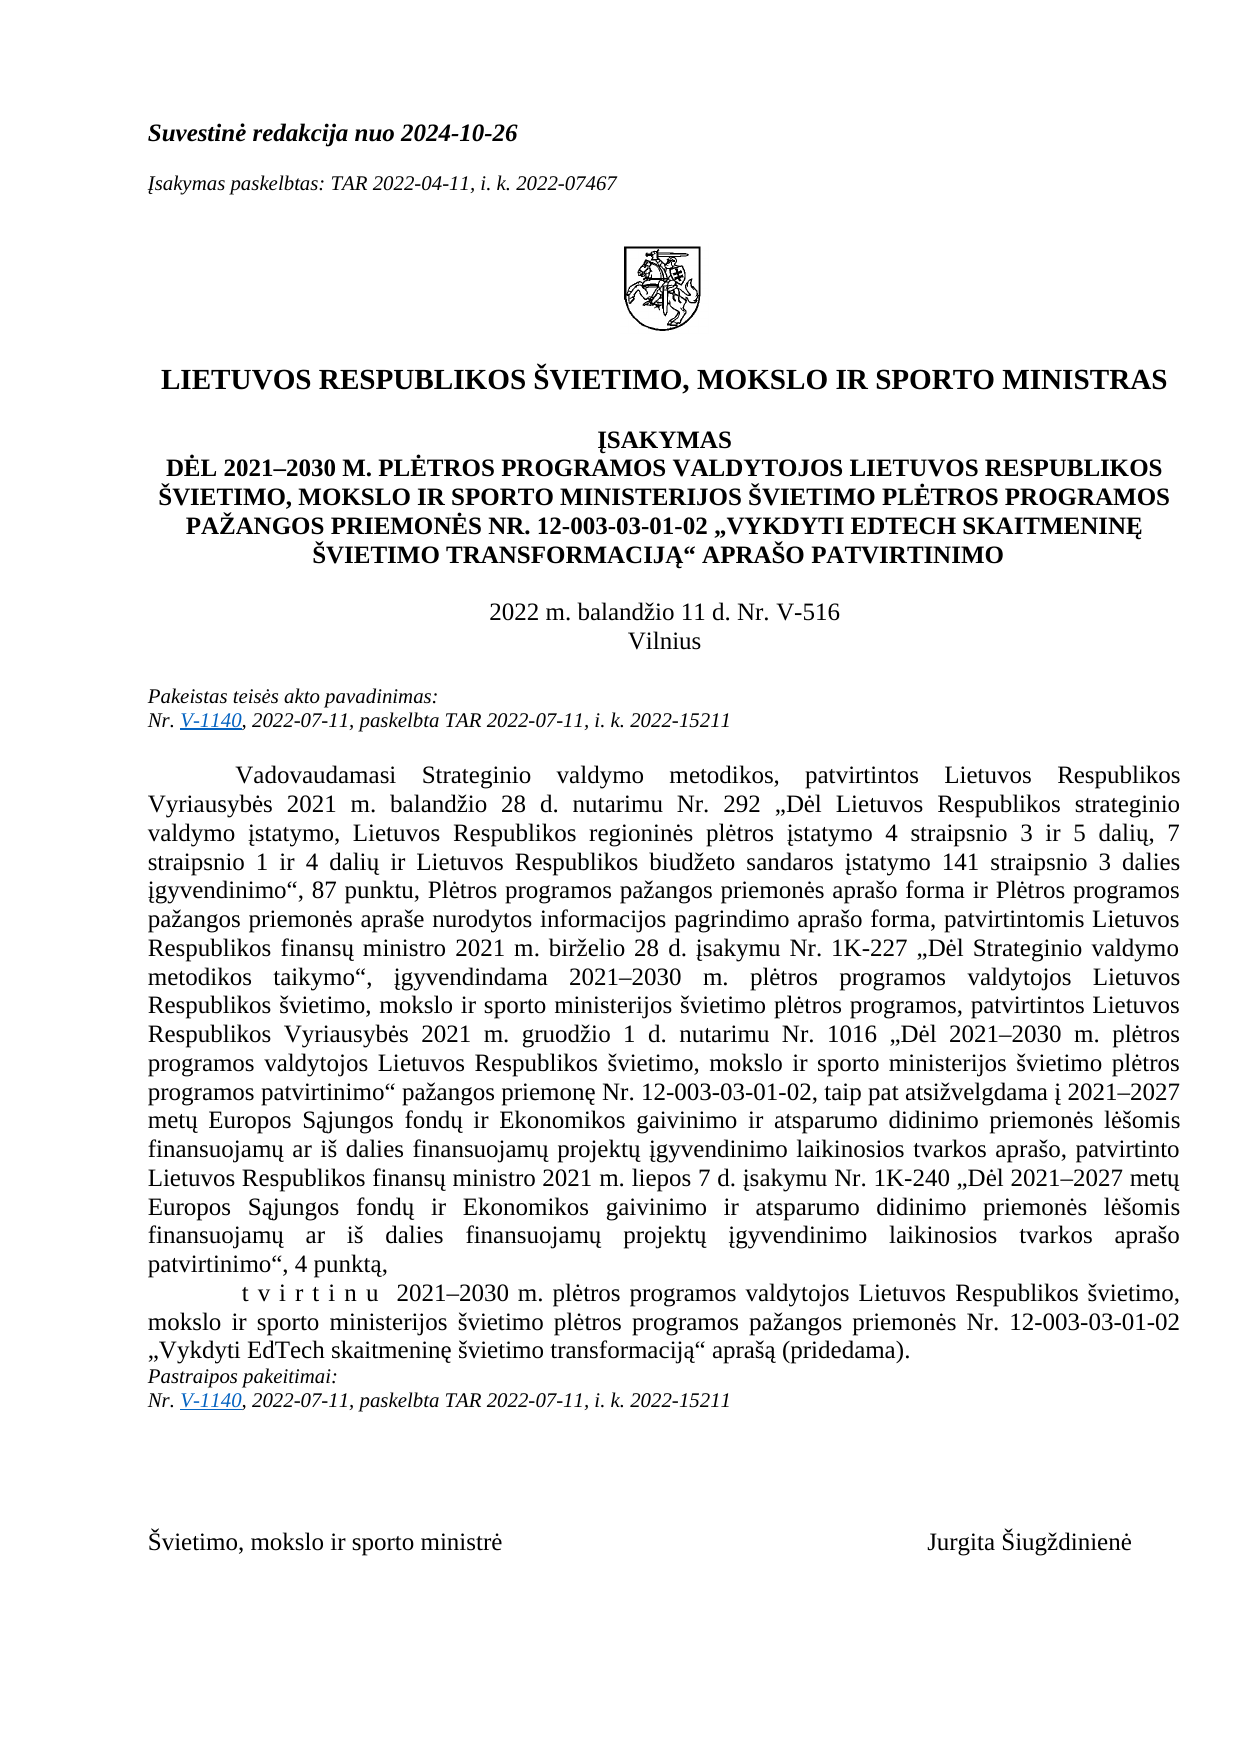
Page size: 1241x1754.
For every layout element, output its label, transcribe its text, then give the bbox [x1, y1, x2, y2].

text Nr. V-1140, 2022-07-11, paskelbta TAR 2022-07-11, i. k. 2022-15211 [148, 708, 1181, 732]
text Pakeistas teisės akto pavadinimas: [148, 683, 1181, 708]
subtitle 2022 m. balandžio 11 d. Nr. V-516 [148, 597, 1181, 626]
text Įsakymas paskelbtas: TAR 2022-04-11, i. k. 2022-07467 [148, 171, 1181, 195]
text Švietimo, mokslo ir sporto ministrė Jurgita Šiugždinienė [148, 1527, 1181, 1556]
text Nr. V-1140, 2022-07-11, paskelbta TAR 2022-07-11, i. k. 2022-15211 [148, 1388, 1181, 1412]
text Pastraipos pakeitimai: [148, 1364, 1181, 1388]
text Vadovaudamasi Strateginio valdymo metodikos, patvirtintos Lietuvos Respublikos Vyriausybės 2021 m. balandžio 28 d. nutarimu Nr. 292 „Dėl Lietuvos Respublikos strateginio valdymo įstatymo, Lietuvos Respublikos regioninės plėtros įstatymo 4 straipsnio 3 ir 5 dalių, 7 straipsnio 1 ir 4 dalių ir Lietuvos Respublikos biudžeto sandaros įstatymo 141 straipsnio 3 dalies įgyvendinimo“, 87 punktu, Plėtros programos pažangos priemonės aprašo forma ir Plėtros programos pažangos priemonės apraše nurodytos informacijos pagrindimo aprašo forma, patvirtintomis Lietuvos Respublikos finansų ministro 2021 m. birželio 28 d. įsakymu Nr. 1K-227 „Dėl Strateginio valdymo metodikos taikymo“, įgyvendindama 2021–2030 m. plėtros programos valdytojos Lietuvos Respublikos švietimo, mokslo ir sporto ministerijos švietimo plėtros programos, patvirtintos Lietuvos Respublikos Vyriausybės 2021 m. gruodžio 1 d. nutarimu Nr. 1016 „Dėl 2021–2030 m. plėtros programos valdytojos Lietuvos Respublikos švietimo, mokslo ir sporto ministerijos švietimo plėtros programos patvirtinimo“ pažangos priemonę Nr. 12-003-03-01-02, taip pat atsižvelgdama į 2021–2027 metų Europos Sąjungos fondų ir Ekonomikos gaivinimo ir atsparumo didinimo priemonės lėšomis finansuojamų ar iš dalies finansuojamų projektų įgyvendinimo laikinosios tvarkos aprašo, patvirtinto Lietuvos Respublikos finansų ministro 2021 m. liepos 7 d. įsakymu Nr. 1K-240 „Dėl 2021–2027 metų Europos Sąjungos fondų ir Ekonomikos gaivinimo ir atsparumo didinimo priemonės lėšomis finansuojamų ar iš dalies finansuojamų projektų įgyvendinimo laikinosios tvarkos aprašo patvirtinimo“, 4 punktą, [148, 760, 1181, 1278]
text ĮSAKYMAS [148, 425, 1181, 453]
text t v i r t i n u 2021–2030 m. plėtros programos valdytojos Lietuvos Respublikos švietimo, mokslo ir sporto ministerijos švietimo plėtros programos pažangos priemonės Nr. 12-003-03-01-02 „Vykdyti EdTech skaitmeninę švietimo transformaciją“ aprašą (pridedama). [148, 1278, 1181, 1364]
text Suvestinė redakcija nuo 2024-10-26 [148, 118, 1181, 147]
text LIETUVOS RESPUBLIKOS ŠVIETIMO, MOKSLO IR SPORTO MINISTRAS [148, 362, 1181, 396]
text DĖL 2021–2030 M. PLĖTROS PROGRAMOS VALDYTOJOS LIETUVOS RESPUBLIKOS ŠVIETIMO, MOKSLO IR SPORTO MINISTERIJOS ŠVIETIMO PLĖTROS PROGRAMOS PAŽANGOS PRIEMONĖS NR. 12-003-03-01-02 „VYKDYTI EDTECH SKAITMENINĘ ŠVIETIMO TRANSFORMACIJĄ“ APRAŠO PATVIRTINIMO [148, 453, 1181, 568]
text Vilnius [148, 626, 1181, 655]
